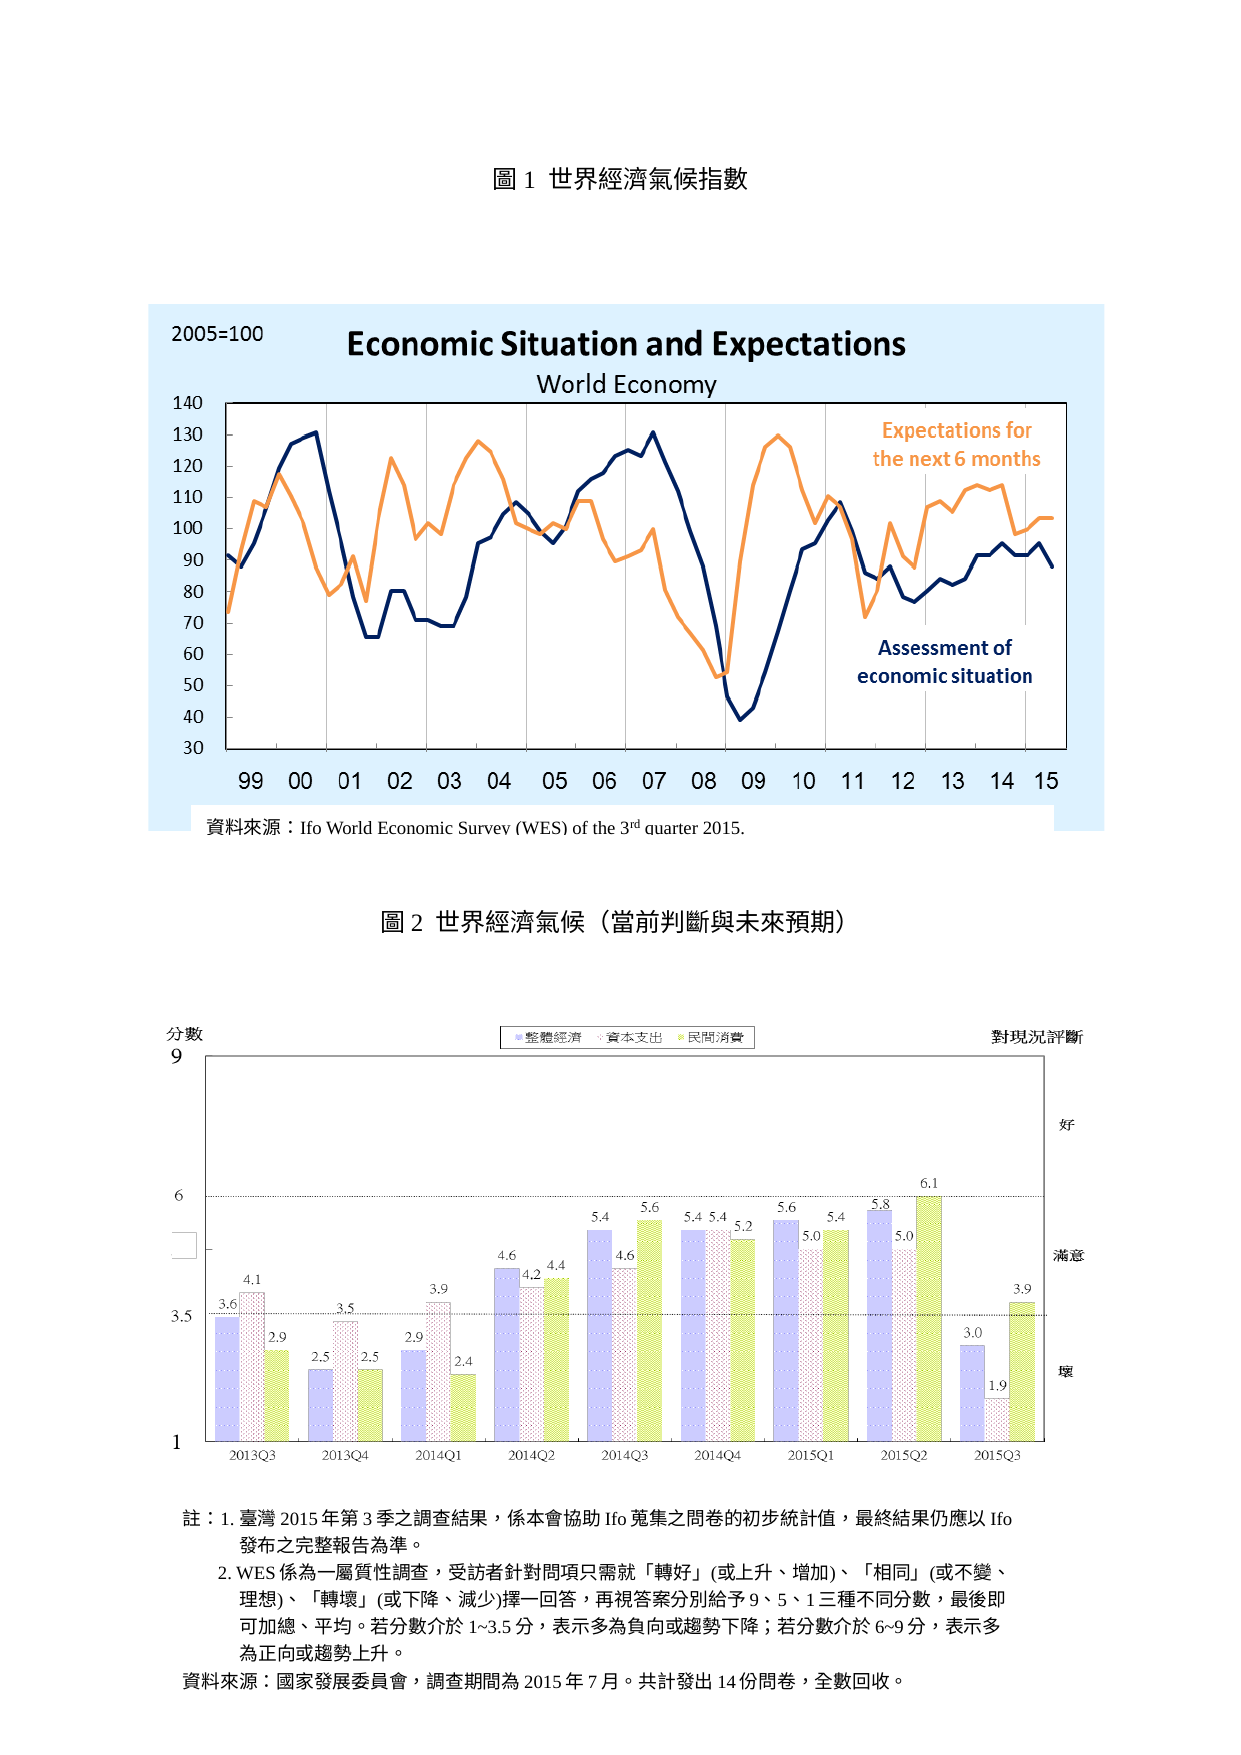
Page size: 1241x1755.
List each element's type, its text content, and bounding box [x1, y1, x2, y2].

text 2. WES係為一屬質性調查，受訪者針對問項只需就「轉好」(或上升、增加)、「相同」(或不變、理想)、「轉壞」(或下降、減少)擇一回答，再視答案分別給予9、5、1三種不同分數，最後即可加總、平均。若分數介於1~3.5分，表示多為負向或趨勢下降；若分數介於6~9分，表示多為正向或趨勢上升。 [218, 1557, 1015, 1666]
text 圖 2 世界經濟氣候（當前判斷與未來預期） [162, 903, 1078, 939]
text 資料來源：國家發展委員會，調查期間為2015年7月。共計發出14份問卷，全數回收。 [183, 1666, 1015, 1691]
text 圖 1 世界經濟氣候指數 [162, 160, 1078, 196]
text 註：1. 臺灣2015年第3季之調查結果，係本會協助Ifo蒐集之問卷的初步統計值，最終結果仍應以Ifo發布之完整報告為準。 [183, 1503, 1015, 1557]
text 資料來源：Ifo World Economic Survey (WES) of the 3rd quarter 2015. [206, 813, 1039, 835]
